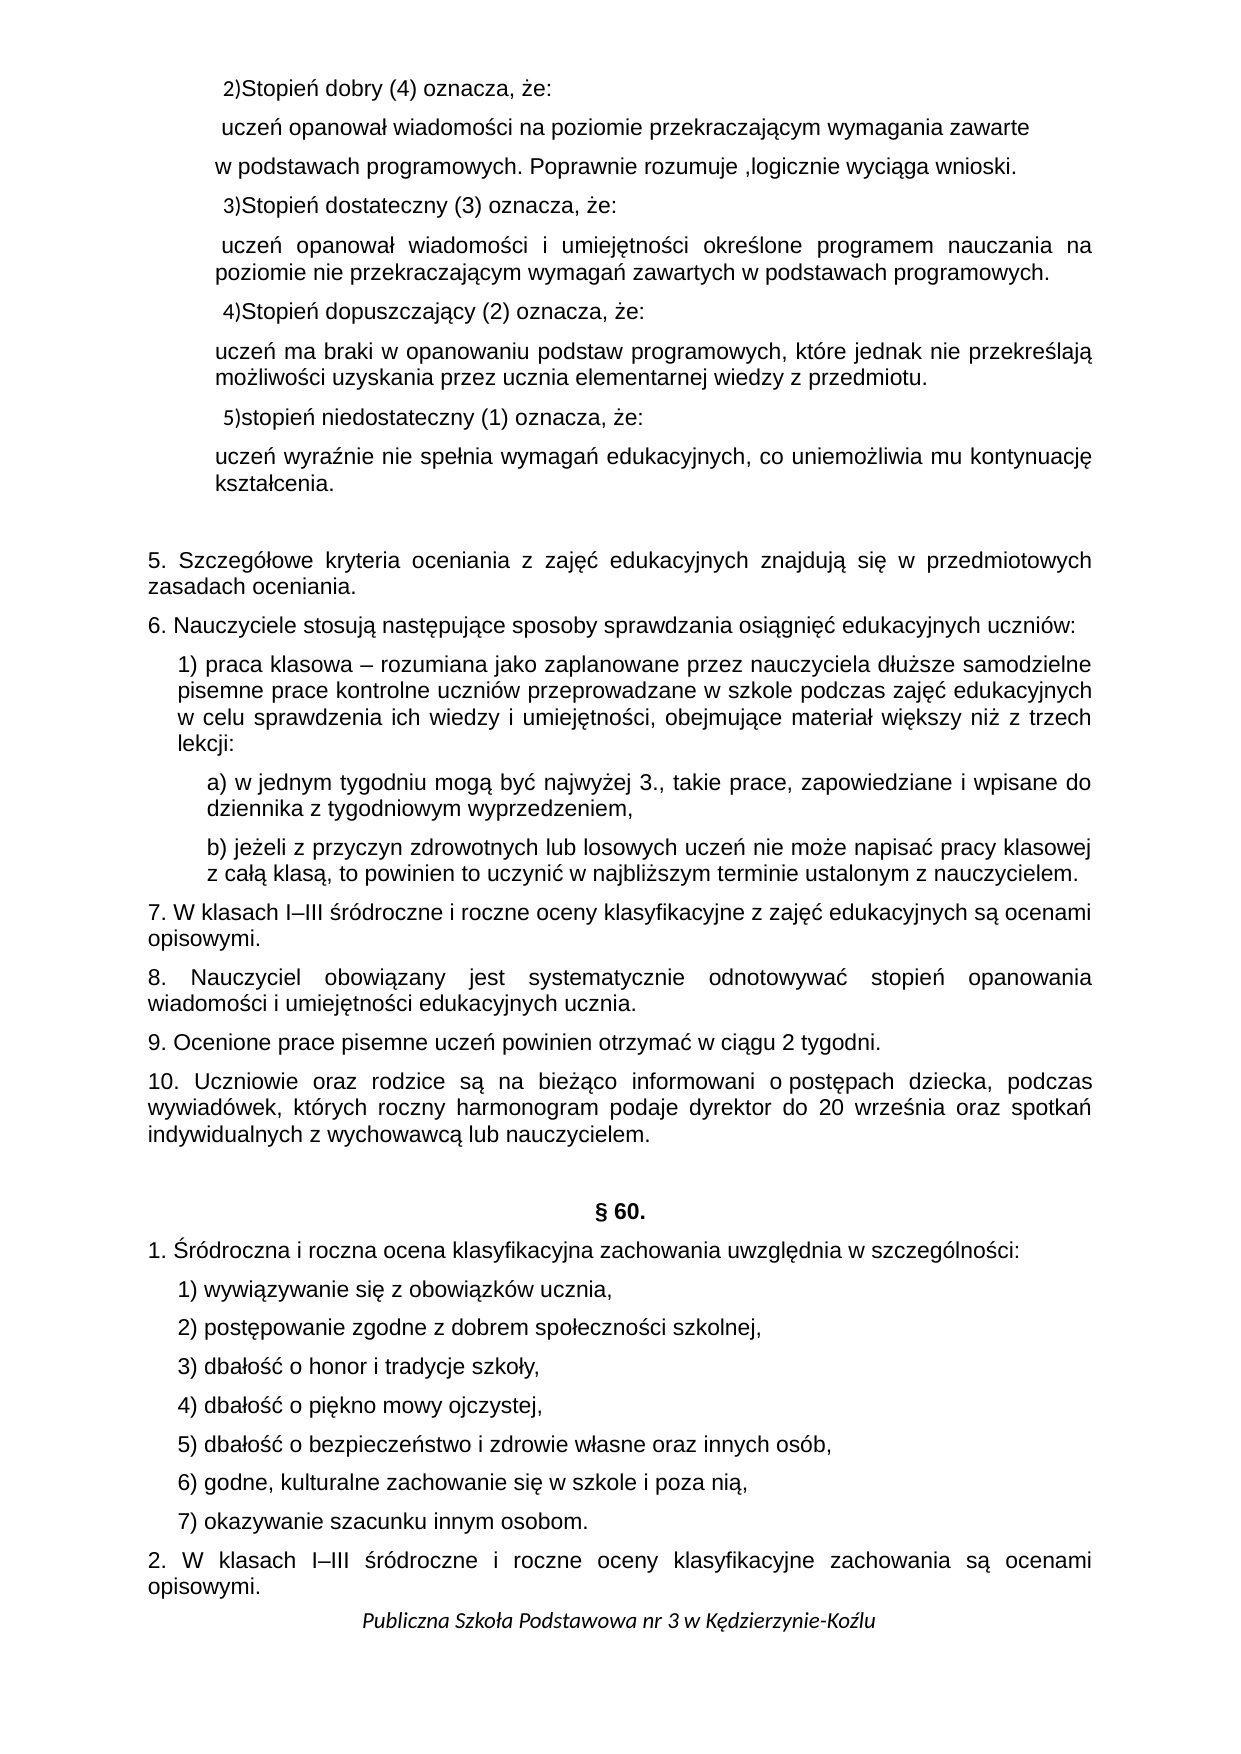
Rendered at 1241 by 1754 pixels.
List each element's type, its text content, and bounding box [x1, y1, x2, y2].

text 1) praca klasowa – rozumiana jako zaplanowane przez nauczyciela dłuższe samodzielne pisemne prace kontrolne uczniów przeprowadzane w szkole podczas zajęć edukacyjnych w celu sprawdzenia ich wiedzy i umiejętności, obejmujące materiał większy niż z trzech lekcji: [177, 651, 1093, 756]
text 6. Nauczyciele stosują następujące sposoby sprawdzania osiągnięć edukacyjnych uczniów: [148, 612, 1093, 638]
list Stopień dobry (4) oznacza, że: [223, 74, 1093, 102]
text 9. Ocenione prace pisemne uczeń powinien otrzymać w ciągu 2 tygodni. [148, 1029, 1093, 1055]
list stopień niedostateczny (1) oznacza, że: [223, 403, 1093, 431]
text § 60. [148, 1198, 1093, 1224]
text uczeń ma braki w opanowaniu podstaw programowych, które jednak nie przekreślają możliwości uzyskania przez ucznia elementarnej wiedzy z przedmiotu. [215, 338, 1093, 390]
text 2) postępowanie zgodne z dobrem społeczności szkolnej, [177, 1314, 1093, 1341]
text 7. W klasach I–III śródroczne i roczne oceny klasyfikacyjne z zajęć edukacyjnych są ocenami opisowymi. [148, 899, 1093, 952]
text b) jeżeli z przyczyn zdrowotnych lub losowych uczeń nie może napisać pracy klasowej z całą klasą, to powinien to uczynić w najbliższym terminie ustalonym z nauczycielem. [207, 834, 1093, 886]
text w podstawach programowych. Poprawnie rozumuje ,logicznie wyciąga wnioski. [177, 153, 1093, 179]
text 5. Szczegółowe kryteria oceniania z zajęć edukacyjnych znajdują się w przedmiotowych zasadach oceniania. [148, 547, 1093, 600]
list Stopień dostateczny (3) oznacza, że: [223, 192, 1093, 220]
text 6) godne, kulturalne zachowanie się w szkole i poza nią, [177, 1469, 1093, 1496]
text 4) dbałość o piękno mowy ojczystej, [177, 1392, 1093, 1418]
text 2. W klasach I–III śródroczne i roczne oceny klasyfikacyjne zachowania są ocenami opisowymi. [148, 1547, 1093, 1599]
list uczeń wyraźnie nie spełnia wymagań edukacyjnych, co uniemożliwia mu kontynuację kształcenia. [215, 443, 1093, 496]
text uczeń opanował wiadomości na poziomie przekraczającym wymagania zawarte [177, 114, 1093, 141]
text 5) dbałość o bezpieczeństwo i zdrowie własne oraz innych osób, [177, 1431, 1093, 1457]
text 3) dbałość o honor i tradycje szkoły, [177, 1353, 1093, 1379]
list Stopień dopuszczający (2) oznacza, że: [223, 297, 1093, 325]
text 1. Śródroczna i roczna ocena klasyfikacyjna zachowania uwzględnia w szczególności: [148, 1237, 1093, 1263]
text 8. Nauczyciel obowiązany jest systematycznie odnotowywać stopień opanowania wiadomości i umiejętności edukacyjnych ucznia. [148, 964, 1093, 1017]
text 1) wywiązywanie się z obowiązków ucznia, [177, 1276, 1093, 1302]
text a) w jednym tygodniu mogą być najwyżej 3., takie prace, zapowiedziane i wpisane do dziennika z tygodniowym wyprzedzeniem, [207, 769, 1093, 821]
text 10. Uczniowie oraz rodzice są na bieżąco informowani o postępach dziecka, podczas wywiadówek, których roczny harmonogram podaje dyrektor do 20 września oraz spotkań indywidualnych z wychowawcą lub nauczycielem. [148, 1068, 1093, 1147]
text uczeń opanował wiadomości i umiejętności określone programem nauczania na poziomie nie przekraczającym wymagań zawartych w podstawach programowych. [215, 232, 1093, 285]
text 7) okazywanie szacunku innym osobom. [177, 1508, 1093, 1534]
